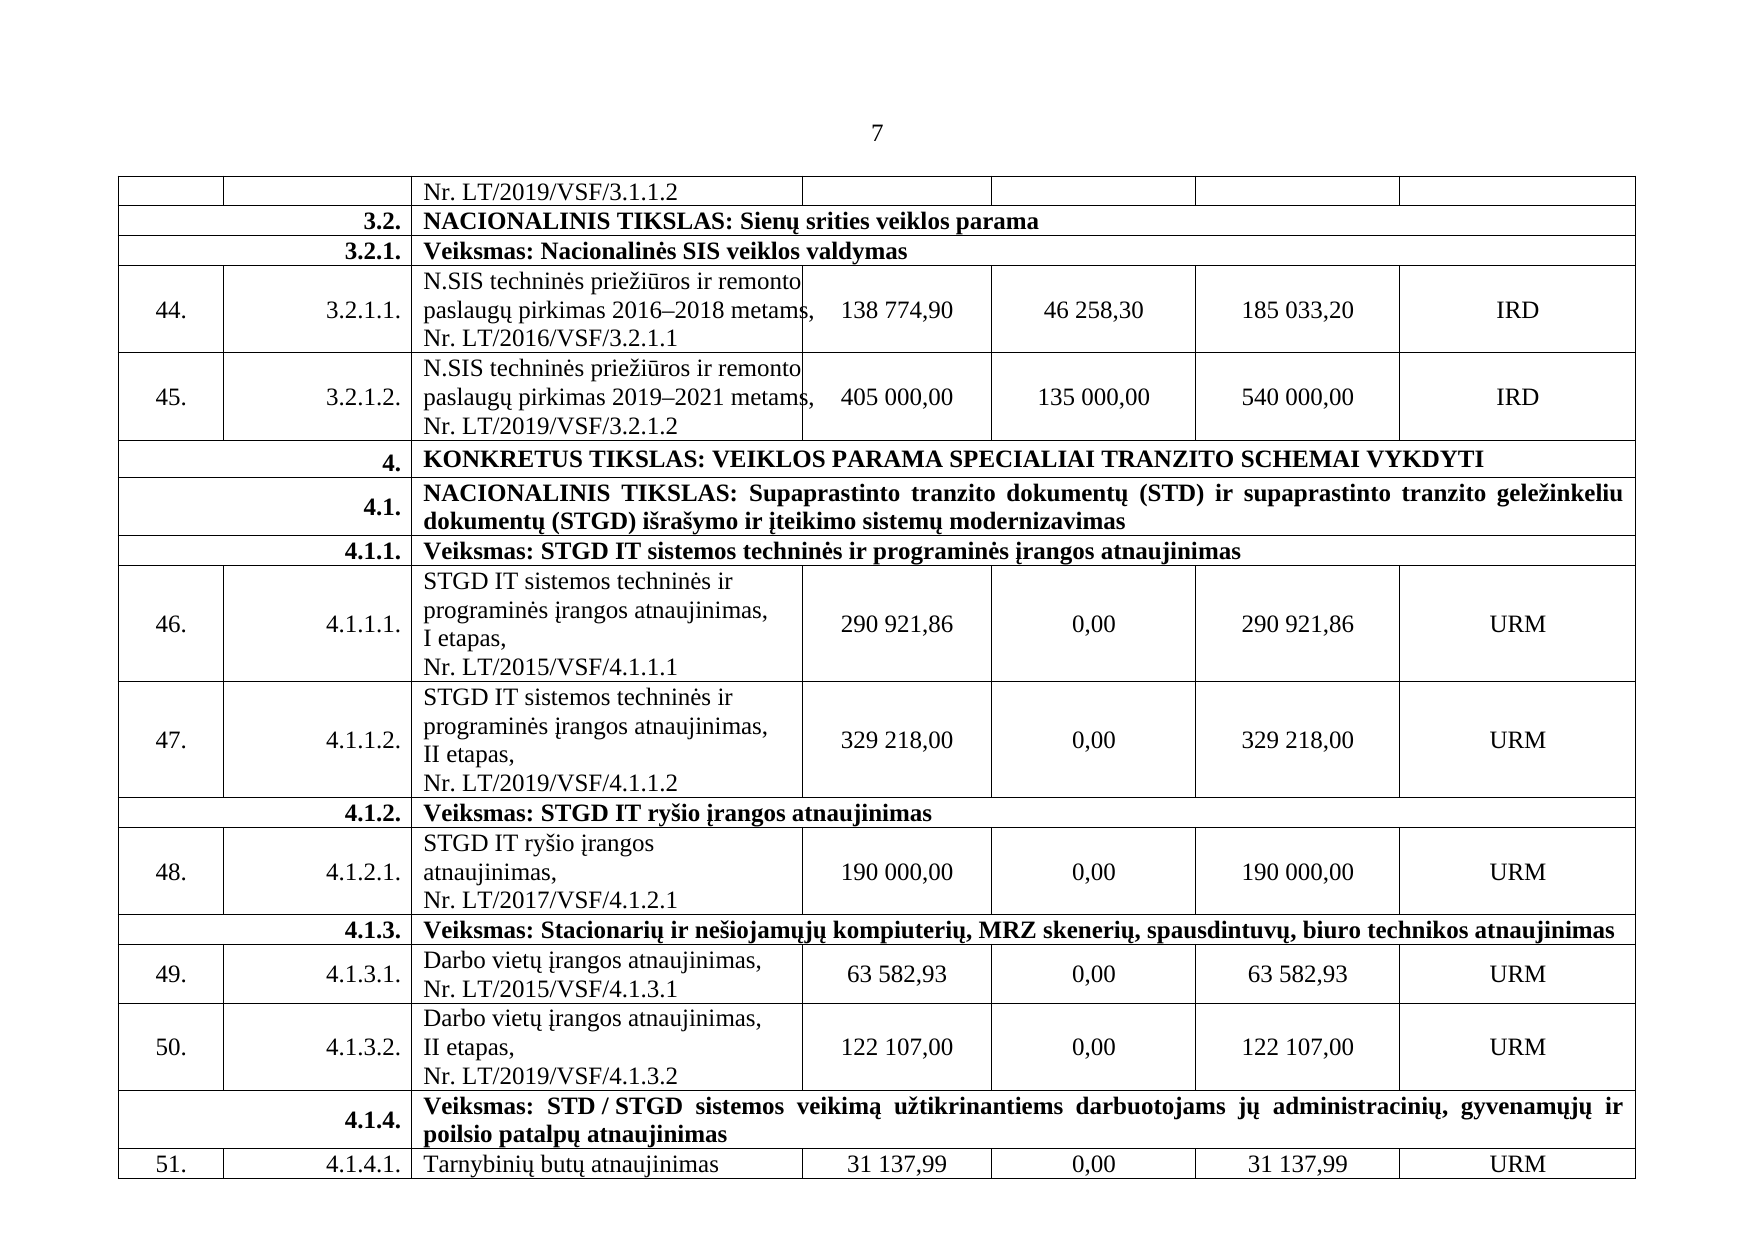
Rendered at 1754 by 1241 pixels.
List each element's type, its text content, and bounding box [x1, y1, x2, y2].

table_cell 51. [119, 1149, 223, 1178]
table_cell 262 500,00 [803, 177, 991, 205]
table_cell 4.1.3.1. [224, 945, 411, 1002]
table_cell 290 921,86 [1196, 566, 1399, 681]
table_cell 4.1.3.2. [224, 1004, 411, 1090]
table_cell 540 000,00 [1196, 353, 1399, 439]
table_cell 4. [119, 441, 411, 477]
table_cell N.SIS techninės priežiūros ir remonto paslaugų pirkimas 2016–2018 metams, Nr. LT/2016/VSF/3.2.1.1 [412, 266, 802, 352]
table_cell 3.2. [119, 206, 411, 235]
table_cell STGD IT ryšio įrangos atnaujinimas, Nr. LT/2017/VSF/4.1.2.1 [412, 828, 802, 914]
table_cell 0,00 [992, 566, 1195, 681]
table_cell Darbo vietų įrangos atnaujinimas, II etapas, Nr. LT/2019/VSF/4.1.3.2 [412, 1004, 802, 1090]
table_cell STGD IT sistemos techninės ir programinės įrangos atnaujinimas, II etapas, Nr. LT/2019/VSF/4.1.1.2 [412, 682, 802, 797]
table_cell Veiksmas: STD / STGD sistemos veikimą užtikrinantiems darbuotojams jų administracinių, gyvenamųjų ir poilsio patalpų atnaujinimas [412, 1091, 1635, 1148]
table_cell 4.1.2.1. [224, 828, 411, 914]
table_cell [119, 177, 223, 205]
table_cell Veiksmas: Stacionarių ir nešiojamųjų kompiuterių, MRZ skenerių, spausdintuvų, biuro technikos atnaujinimas [412, 915, 1635, 944]
table_cell 405 000,00 [803, 353, 991, 439]
table_cell 3.2.1.1. [224, 266, 411, 352]
table_cell 0,00 [992, 682, 1195, 797]
table_cell 185 033,20 [1196, 266, 1399, 352]
table_cell 4.1.3. [119, 915, 411, 944]
table_cell 46. [119, 566, 223, 681]
table_cell URM [1400, 566, 1635, 681]
table_cell 50. [119, 1004, 223, 1090]
table_cell NACIONALINIS TIKSLAS: Supaprastinto tranzito dokumentų (STD) ir supaprastinto tranzito geležinkeliu dokumentų (STGD) išrašymo ir įteikimo sistemų modernizavimas [412, 478, 1635, 535]
table_cell 0,00 [992, 945, 1195, 1002]
table_cell 4.1.2. [119, 798, 411, 827]
table_cell [1196, 177, 1399, 205]
table_cell Veiksmas: STGD IT sistemos techninės ir programinės įrangos atnaujinimas [412, 536, 1635, 565]
table_cell 4.1.1.1. [224, 566, 411, 681]
table_cell NACIONALINIS TIKSLAS: Sienų srities veiklos parama [412, 206, 1635, 235]
table_cell Tarnybinių butų atnaujinimas [412, 1149, 802, 1178]
table_cell 49. [119, 945, 223, 1002]
table_cell [992, 177, 1195, 205]
table_cell URM [1400, 945, 1635, 1002]
table_cell N.VIS techninės priežiūros ir remonto paslaugų pirkimas 2019–2020 metams, Nr. LT/2019/VSF/3.1.1.2 [412, 177, 802, 205]
table_cell 138 774,90 [803, 266, 991, 352]
table_cell IRD [1400, 266, 1635, 352]
table_cell 4.1.4.1. [224, 1149, 411, 1178]
table_cell 0,00 [992, 1004, 1195, 1090]
table_cell 4.1.1.2. [224, 682, 411, 797]
table_cell KONKRETUS TIKSLAS: VEIKLOS PARAMA SPECIALIAI TRANZITO SCHEMAI VYKDYTI [412, 441, 1635, 477]
table_cell 4.1. [119, 478, 411, 535]
table_cell 190 000,00 [1196, 828, 1399, 914]
table_cell Veiksmas: STGD IT ryšio įrangos atnaujinimas [412, 798, 1635, 827]
table_cell 329 218,00 [803, 682, 991, 797]
table_cell 290 921,86 [803, 566, 991, 681]
table_cell 3.2.1. [119, 236, 411, 265]
table_cell 122 107,00 [1196, 1004, 1399, 1090]
table_cell Darbo vietų įrangos atnaujinimas, Nr. LT/2015/VSF/4.1.3.1 [412, 945, 802, 1002]
table_cell 329 218,00 [1196, 682, 1399, 797]
table_cell 0,00 [992, 1149, 1195, 1178]
table_cell 31 137,99 [1196, 1149, 1399, 1178]
table_cell 46 258,30 [992, 266, 1195, 352]
table_cell 47. [119, 682, 223, 797]
table_cell 3.2.1.2. [224, 353, 411, 439]
table_cell N.SIS techninės priežiūros ir remonto paslaugų pirkimas 2019–2021 metams, Nr. LT/2019/VSF/3.2.1.2 [412, 353, 802, 439]
table_cell 44. [119, 266, 223, 352]
table_cell STGD IT sistemos techninės ir programinės įrangos atnaujinimas, I etapas, Nr. LT/2015/VSF/4.1.1.1 [412, 566, 802, 681]
table_cell 122 107,00 [803, 1004, 991, 1090]
table_cell 48. [119, 828, 223, 914]
table_cell 45. [119, 353, 223, 439]
table_cell 135 000,00 [992, 353, 1195, 439]
table_cell 4.1.1. [119, 536, 411, 565]
table_cell URM [1400, 682, 1635, 797]
table_cell 31 137,99 [803, 1149, 991, 1178]
table_cell 0,00 [992, 828, 1195, 914]
table_cell 63 582,93 [803, 945, 991, 1002]
table_cell URM [1400, 1004, 1635, 1090]
table_cell [224, 177, 411, 205]
table_cell IRD [1400, 353, 1635, 439]
table_cell 63 582,93 [1196, 945, 1399, 1002]
table_cell Veiksmas: Nacionalinės SIS veiklos valdymas [412, 236, 1635, 265]
table_cell URM [1400, 1149, 1635, 1178]
table_cell 190 000,00 [803, 828, 991, 914]
table_cell [1400, 177, 1635, 205]
table_cell 4.1.4. [119, 1091, 411, 1148]
table_cell URM [1400, 828, 1635, 914]
